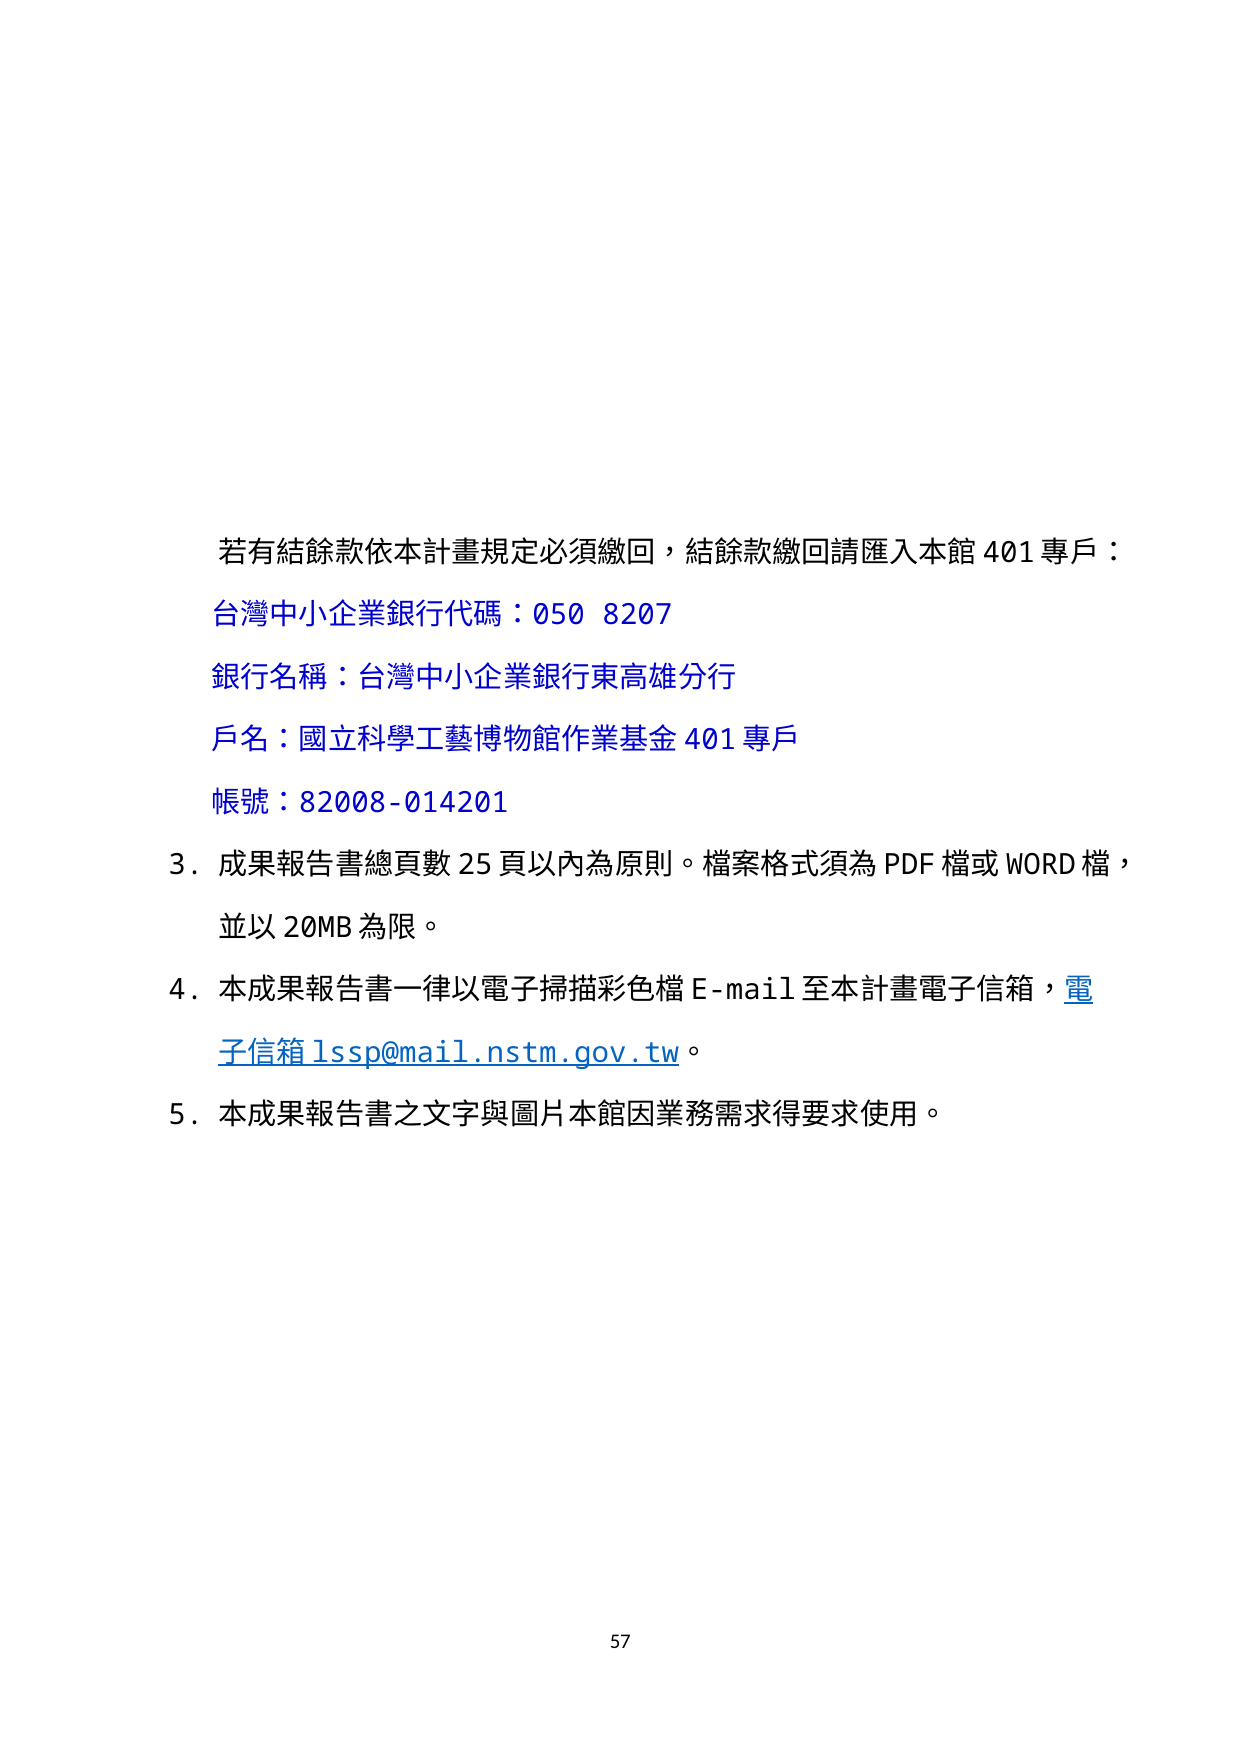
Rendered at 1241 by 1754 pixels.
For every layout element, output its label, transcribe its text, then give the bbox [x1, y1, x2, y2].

text 帳號：82008-014201 [211, 758, 1122, 820]
text 台灣中小企業銀行代碼：050 8207 [211, 570, 1122, 633]
list 本成果報告書一律以電子掃描彩色檔E-mail至本計畫電子信箱，電子信箱lssp@mail.nstm.gov.tw。 [168, 945, 1122, 1070]
list 若活動執行場次及人數未達預期目標，應增加場次與參與人數，經費若有結餘款依本計畫規定必須繳回，結餘款繳回請匯入本館401專戶： [168, 508, 1122, 570]
list 本成果報告書之文字與圖片本館因業務需求得要求使用。 [168, 1070, 1122, 1133]
text 銀行名稱：台灣中小企業銀行東高雄分行 [211, 633, 1122, 695]
list 成果報告書總頁數25頁以內為原則。檔案格式須為PDF檔或WORD檔，並以20MB為限。 [168, 820, 1122, 945]
text 戶名：國立科學工藝博物館作業基金401專戶 [211, 695, 1122, 758]
